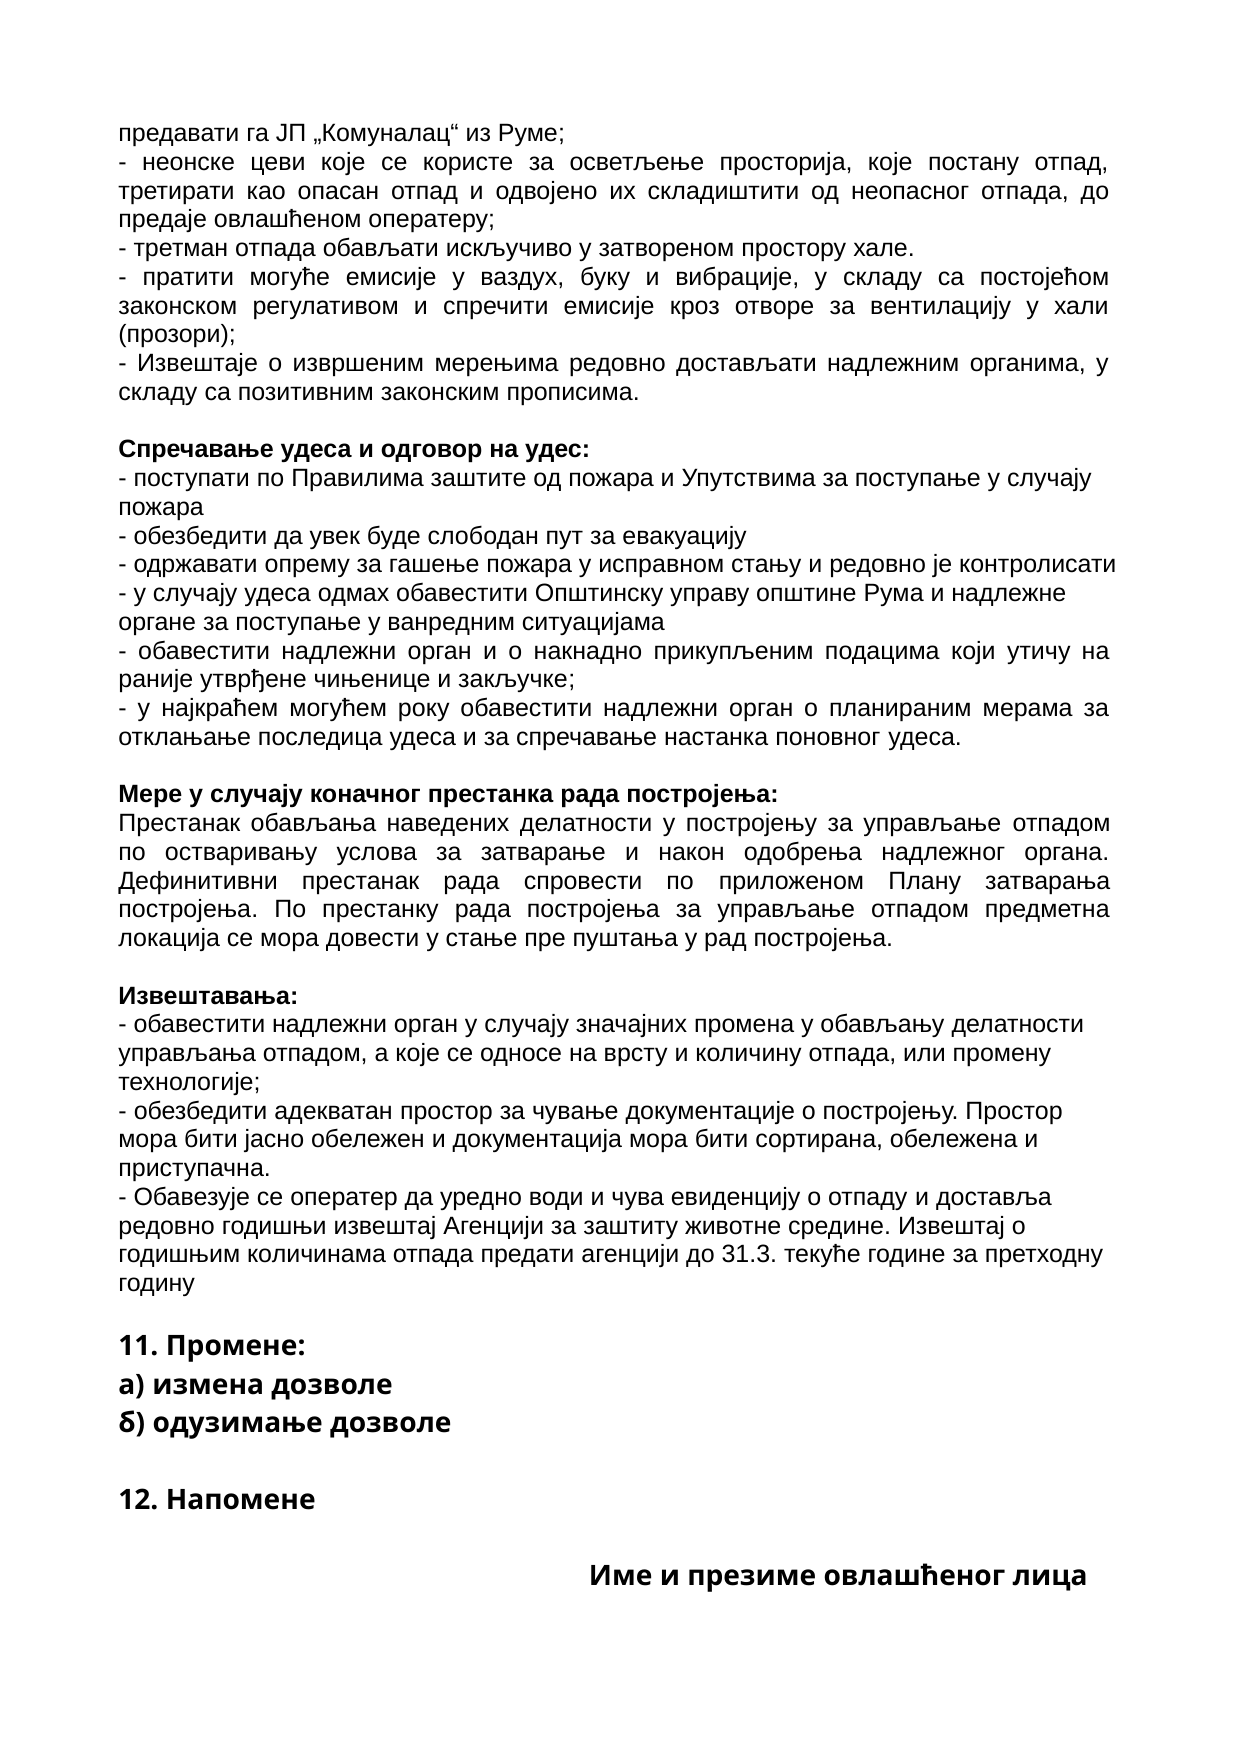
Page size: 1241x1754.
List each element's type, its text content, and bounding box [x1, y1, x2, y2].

text - обезбедити адекватан простор за чување документације о постројењу. Простор мора бити јасно обележен и документација мора бити сортирана, обележена и приступачна. [118, 1096, 1122, 1182]
text Мере у случају коначног престанка рада постројења: [118, 779, 1122, 808]
text Извештавања: [118, 981, 1122, 1009]
text Име и презиме овлашћеног лица [118, 1556, 1122, 1594]
text - неонске цеви које се користе за осветљење просторија, које постану отпад, третирати као опасан отпад и одвојено их складиштити од неопасног отпада, до предаје овлашћеном оператеру; [118, 147, 1110, 233]
text Спречавање удеса и одговор на удес: [118, 434, 1122, 463]
text - обавестити надлежни орган у случају значајних промена у обављању делатности управљања отпадом, а које се односе на врсту и количину отпада, или промену технологије; [118, 1009, 1122, 1096]
text 11. Промене: [118, 1326, 1122, 1364]
text предавати га ЈП „Комуналац“ из Руме; [118, 118, 1110, 147]
text - Извештаје о извршеним мерењима редовно достављати надлежним органима, у складу са позитивним законским прописима. [118, 348, 1110, 406]
text - пратити могуће емисије у ваздух, буку и вибрације, у складу са постојећом законском регулативом и спречити емисије кроз отворе за вентилацију у хали (прозори); [118, 262, 1110, 348]
text - обезбедити да увек буде слободан пут за евакуацију [118, 521, 1122, 549]
text - третман отпада обављати искључиво у затвореном простору хале. [118, 233, 1110, 262]
text 12. Напомене [118, 1479, 1122, 1517]
text - Обавезује се оператер да уредно води и чува евиденцију о отпаду и доставља редовно годишњи извештај Агенцији за заштиту животне средине. Извештај о годишњим количинама отпада предати агенцији до 31.3. текуће године за претходну годину [118, 1182, 1122, 1297]
text - у најкраћем могућем року обавестити надлежни орган о планираним мерама за отклањање последица удеса и за спречавање настанка поновног удеса. [118, 693, 1110, 751]
text - поступати по Правилима заштите од пожара и Упутствима за поступање у случају пожара [118, 463, 1122, 521]
text - обавестити надлежни орган и о накнадно прикупљеним подацима који утичу на раније утврђене чињенице и закључке; [118, 636, 1110, 693]
text - у случају удеса одмах обавестити Општинску управу општине Рума и надлежне органе за поступање у ванредним ситуацијама [118, 578, 1122, 636]
text б) одузимање дозволе [118, 1402, 1122, 1441]
text Престанак обављања наведених делатности у постројењу за управљање отпадом по остваривању услова за затварање и након одобрења надлежног органа. Дефинитивни престанак рада спровести по приложеном Плану затварања постројења. По престанку рада постројења за управљање отпадом предметна локација се мора довести у стање пре пуштања у рад постројења. [118, 808, 1110, 952]
text - одржавати опрему за гашење пожара у исправном стању и редовно је контролисати [118, 549, 1122, 578]
text a) измена дозволе [118, 1364, 1122, 1402]
